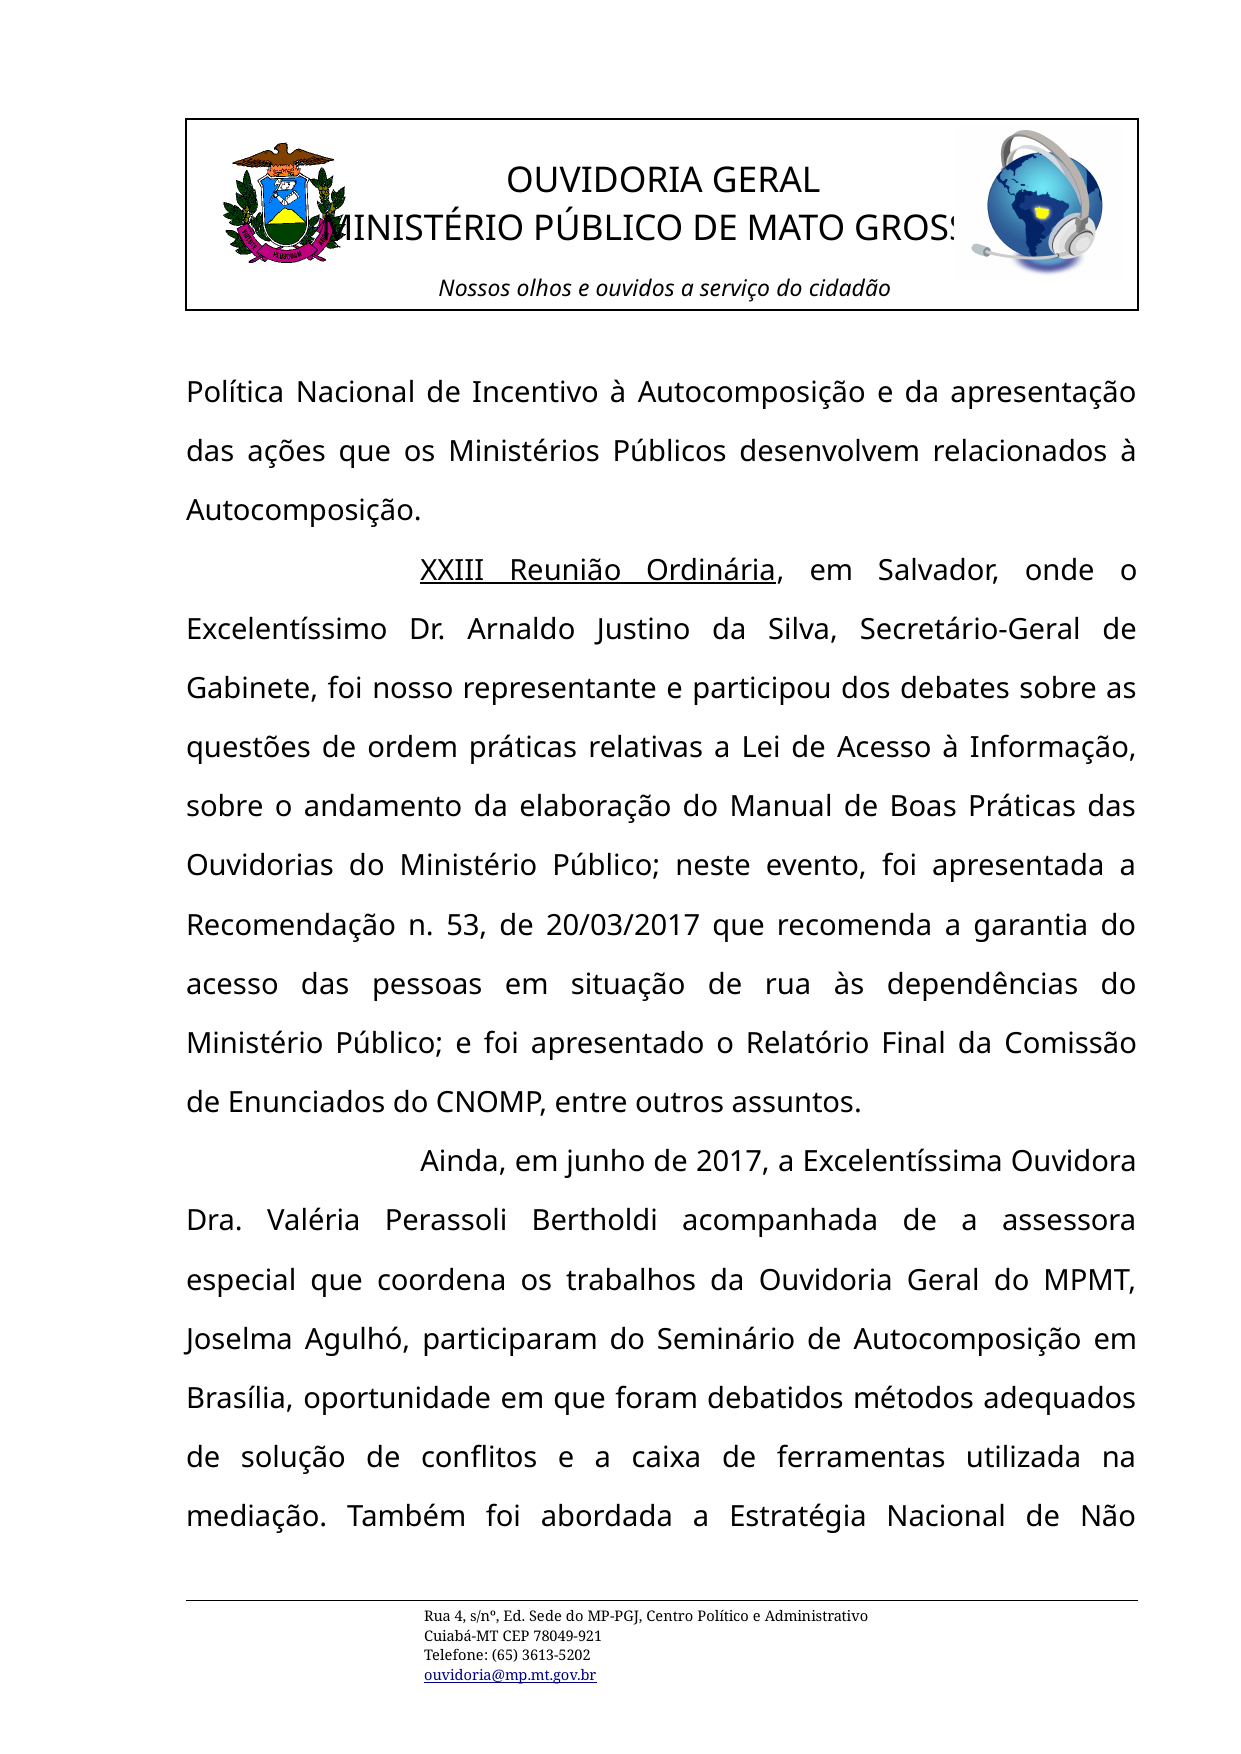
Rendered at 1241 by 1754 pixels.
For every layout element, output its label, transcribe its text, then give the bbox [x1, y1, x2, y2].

picture [222, 142, 362, 273]
text Ainda, em junho de 2017, a Excelentíssima Ouvidora Dra. Valéria Perassoli Bertholdi acompanhada de a assessora especial que coordena os trabalhos da Ouvidoria Geral do MPMT, Joselma Agulhó, participaram do Seminário de Autocomposição em Brasília, oportunidade em que foram debatidos métodos adequados de solução de conflitos e a caixa de ferramentas utilizada na mediação. Também foi abordada a Estratégia Nacional de Não [186, 1141, 1138, 1535]
picture [953, 124, 1123, 282]
text Política Nacional de Incentivo à Autocomposição e da apresentação das ações que os Ministérios Públicos desenvolvem relacionados à Autocomposição. [186, 371, 1138, 529]
text XXIII Reunião Ordinária, em Salvador, onde o Excelentíssimo Dr. Arnaldo Justino da Silva, Secretário-Geral de Gabinete, foi nosso representante e participou dos debates sobre as questões de ordem práticas relativas a Lei de Acesso à Informação, sobre o andamento da elaboração do Manual de Boas Práticas das Ouvidorias do Ministério Público; neste evento, foi apresentada a Recomendação n. 53, de 20/03/2017 que recomenda a garantia do acesso das pessoas em situação de rua às dependências do Ministério Público; e foi apresentado o Relatório Final da Comissão de Enunciados do CNOMP, entre outros assuntos. [186, 549, 1138, 1121]
